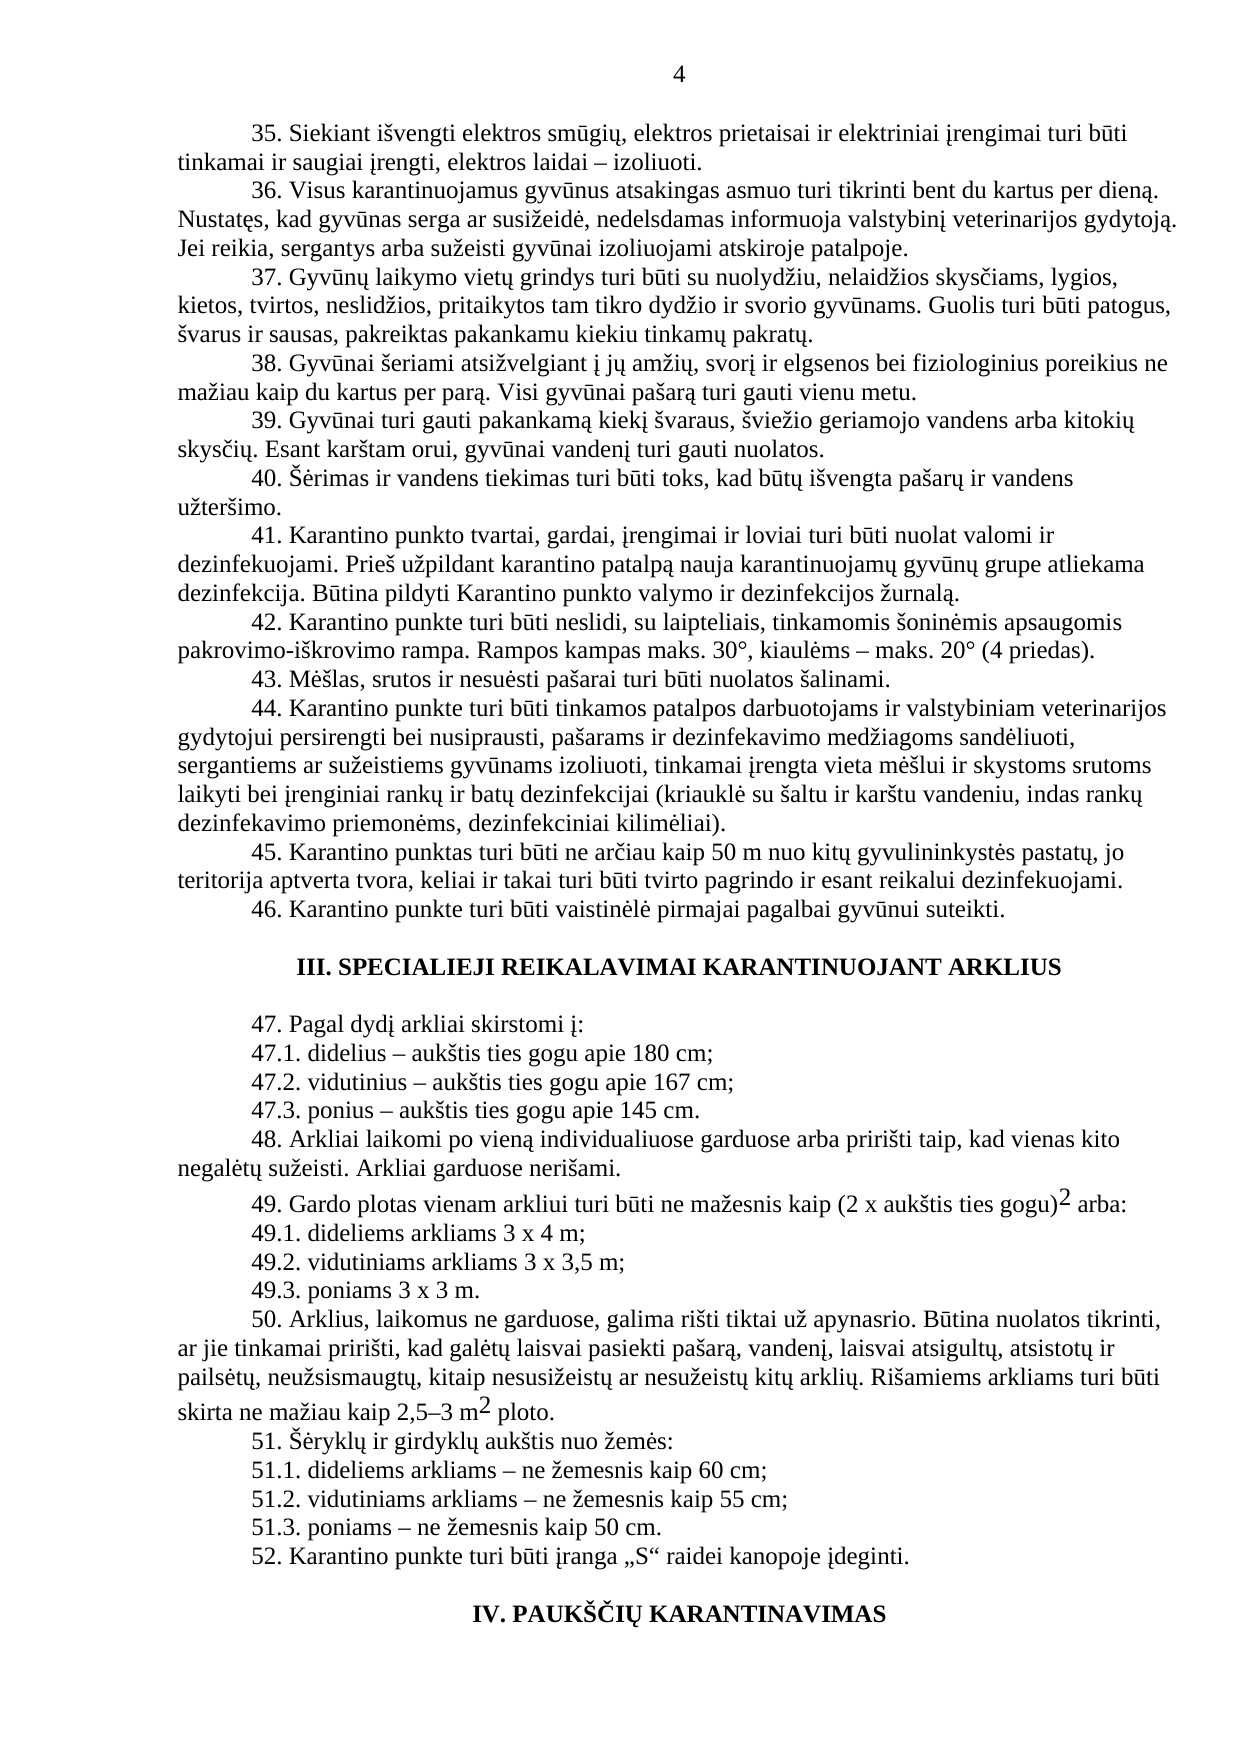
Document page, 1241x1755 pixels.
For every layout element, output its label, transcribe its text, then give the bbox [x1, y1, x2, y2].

text 50. Arklius, laikomus ne garduose, galima rišti tiktai už apynasrio. Būtina nuolatos tikrinti, ar jie tinkamai pririšti, kad galėtų laisvai pasiekti pašarą, vandenį, laisvai atsigultų, atsistotų ir pailsėtų, neužsismaugtų, kitaip nesusižeistų ar nesužeistų kitų arklių. Rišamiems arkliams turi būti skirta ne mažiau kaip 2,5–3 m2 ploto. [177, 1304, 1181, 1426]
text 49.3. poniams 3 x 3 m. [177, 1275, 1181, 1304]
text IV. PAUKŠČIŲ KARANTINAVIMAS [177, 1599, 1181, 1627]
text III. SPECIALIEJI REIKALAVIMAI KARANTINUOJANT ARKLIUS [177, 952, 1181, 981]
text 47. Pagal dydį arkliai skirstomi į: [177, 1009, 1181, 1038]
text 38. Gyvūnai šeriami atsižvelgiant į jų amžių, svorį ir elgsenos bei fiziologinius poreikius ne mažiau kaip du kartus per parą. Visi gyvūnai pašarą turi gauti vienu metu. [177, 348, 1181, 406]
text 47.3. ponius – aukštis ties gogu apie 145 cm. [177, 1096, 1181, 1124]
text 40. Šėrimas ir vandens tiekimas turi būti toks, kad būtų išvengta pašarų ir vandens užteršimo. [177, 463, 1181, 521]
text 51.3. poniams – ne žemesnis kaip 50 cm. [177, 1512, 1181, 1541]
text 51.2. vidutiniams arkliams – ne žemesnis kaip 55 cm; [177, 1484, 1181, 1512]
text 46. Karantino punkte turi būti vaistinėlė pirmajai pagalbai gyvūnui suteikti. [177, 894, 1181, 923]
text 49.2. vidutiniams arkliams 3 x 3,5 m; [177, 1247, 1181, 1275]
text 48. Arkliai laikomi po vieną individualiuose garduose arba pririšti taip, kad vienas kito negalėtų sužeisti. Arkliai garduose nerišami. [177, 1124, 1181, 1182]
text 39. Gyvūnai turi gauti pakankamą kiekį švaraus, šviežio geriamojo vandens arba kitokių skysčių. Esant karštam orui, gyvūnai vandenį turi gauti nuolatos. [177, 406, 1181, 463]
text 47.1. didelius – aukštis ties gogu apie 180 cm; [177, 1038, 1181, 1067]
text 44. Karantino punkte turi būti tinkamos patalpos darbuotojams ir valstybiniam veterinarijos gydytojui persirengti bei nusiprausti, pašarams ir dezinfekavimo medžiagoms sandėliuoti, sergantiems ar sužeistiems gyvūnams izoliuoti, tinkamai įrengta vieta mėšlui ir skystoms srutoms laikyti bei įrenginiai rankų ir batų dezinfekcijai (kriauklė su šaltu ir karštu vandeniu, indas rankų dezinfekavimo priemonėms, dezinfekciniai kilimėliai). [177, 693, 1181, 837]
text 41. Karantino punkto tvartai, gardai, įrengimai ir loviai turi būti nuolat valomi ir dezinfekuojami. Prieš užpildant karantino patalpą nauja karantinuojamų gyvūnų grupe atliekama dezinfekcija. Būtina pildyti Karantino punkto valymo ir dezinfekcijos žurnalą. [177, 521, 1181, 607]
text 47.2. vidutinius – aukštis ties gogu apie 167 cm; [177, 1067, 1181, 1096]
text 51. Šėryklų ir girdyklų aukštis nuo žemės: [177, 1426, 1181, 1455]
text 36. Visus karantinuojamus gyvūnus atsakingas asmuo turi tikrinti bent du kartus per dieną. Nustatęs, kad gyvūnas serga ar susižeidė, nedelsdamas informuoja valstybinį veterinarijos gydytoją. Jei reikia, sergantys arba sužeisti gyvūnai izoliuojami atskiroje patalpoje. [177, 176, 1181, 262]
text 49. Gardo plotas vienam arkliui turi būti ne mažesnis kaip (2 x aukštis ties gogu)2 arba: [177, 1182, 1181, 1218]
text 45. Karantino punktas turi būti ne arčiau kaip 50 m nuo kitų gyvulininkystės pastatų, jo teritorija aptverta tvora, keliai ir takai turi būti tvirto pagrindo ir esant reikalui dezinfekuojami. [177, 837, 1181, 894]
text 42. Karantino punkte turi būti neslidi, su laipteliais, tinkamomis šoninėmis apsaugomis pakrovimo-iškrovimo rampa. Rampos kampas maks. 30°, kiaulėms – maks. 20° (4 priedas). [177, 607, 1181, 664]
text 35. Siekiant išvengti elektros smūgių, elektros prietaisai ir elektriniai įrengimai turi būti tinkamai ir saugiai įrengti, elektros laidai – izoliuoti. [177, 118, 1181, 176]
text 37. Gyvūnų laikymo vietų grindys turi būti su nuolydžiu, nelaidžios skysčiams, lygios, kietos, tvirtos, neslidžios, pritaikytos tam tikro dydžio ir svorio gyvūnams. Guolis turi būti patogus, švarus ir sausas, pakreiktas pakankamu kiekiu tinkamų pakratų. [177, 262, 1181, 348]
text 52. Karantino punkte turi būti įranga „S“ raidei kanopoje įdeginti. [177, 1541, 1181, 1570]
text 43. Mėšlas, srutos ir nesuėsti pašarai turi būti nuolatos šalinami. [177, 664, 1181, 693]
text 49.1. dideliems arkliams 3 x 4 m; [177, 1218, 1181, 1247]
text 51.1. dideliems arkliams – ne žemesnis kaip 60 cm; [177, 1455, 1181, 1484]
